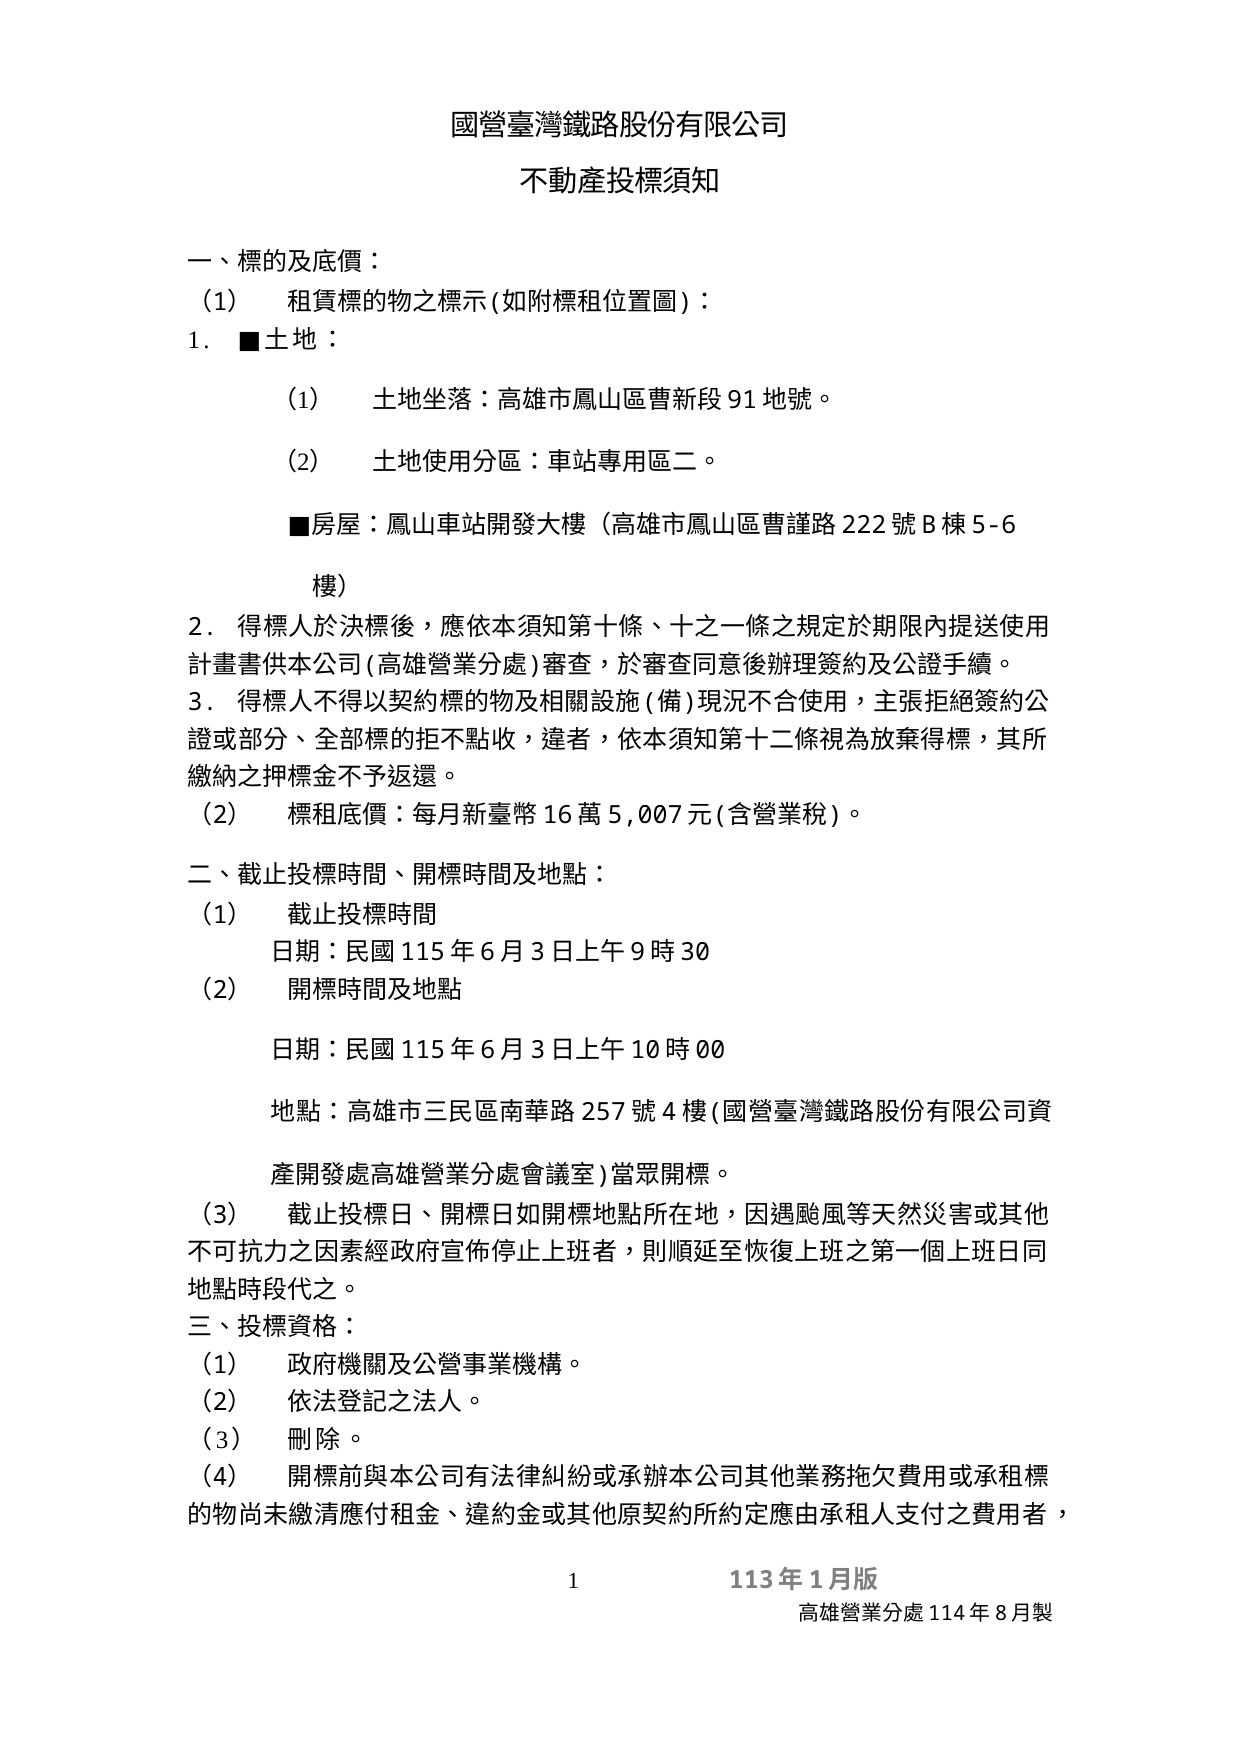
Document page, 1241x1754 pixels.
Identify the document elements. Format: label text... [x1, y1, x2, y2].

text 地點：高雄市三民區南華路257號4樓(國營臺灣鐵路股份有限公司資產開發處高雄營業分處會議室)當眾開標。 [271, 1068, 1053, 1193]
list 得標人於決標後，應依本須知第十條、十之一條之規定於期限內提送使用計畫書供本公司(高雄營業分處)審查，於審查同意後辦理簽約及公證手續。 [187, 606, 1051, 681]
text 三、投標資格： [187, 1306, 1053, 1343]
list 租賃標的物之標示(如附標租位置圖)： [187, 281, 1051, 318]
list 截止投標日、開標日如開標地點所在地，因遇颱風等天然災害或其他不可抗力之因素經政府宣佈停止上班者，則順延至恢復上班之第一個上班日同地點時段代之。 [187, 1193, 1051, 1306]
text 二、截止投標時間、開標時間及地點： [187, 831, 1053, 893]
list 依法登記之法人。 [187, 1381, 1051, 1418]
text 日期：民國115年6月3日上午9時30 [270, 931, 1051, 968]
text ■房屋：鳳山車站開發大樓（高雄市鳳山區曹謹路222號B棟5-6樓） [287, 481, 1053, 606]
list 政府機關及公營事業機構。 [187, 1343, 1051, 1381]
list 標租底價：每月新臺幣16萬5,007元(含營業稅)。 [187, 793, 1051, 831]
list ■土地： [187, 318, 1051, 356]
list 刪除。 [187, 1418, 1051, 1456]
list 得標人不得以契約標的物及相關設施(備)現況不合使用，主張拒絕簽約公證或部分、全部標的拒不點收，違者，依本須知第十二條視為放棄得標，其所繳納之押標金不予返還。 [187, 681, 1051, 793]
text 不動產投標須知 [187, 162, 1053, 199]
text 一、標的及底價： [187, 218, 1053, 281]
text 國營臺灣鐵路股份有限公司 [187, 106, 1053, 143]
list 開標前與本公司有法律糾紛或承辦本公司其他業務拖欠費用或承租標的物尚未繳清應付租金、違約金或其他原契約所約定應由承租人支付之費用者，不得參與投標。受主管機關停業處分期限未滿者亦同。 [187, 1456, 1051, 1531]
list 截止投標時間 [187, 893, 1051, 931]
list 開標時間及地點 [187, 968, 1051, 1006]
text 日期：民國115年6月3日上午10時00 [263, 1006, 1053, 1068]
list 土地使用分區：車站專用區二。 [272, 418, 1053, 481]
list 土地坐落：高雄市鳳山區曹新段91地號。 [272, 356, 1053, 418]
